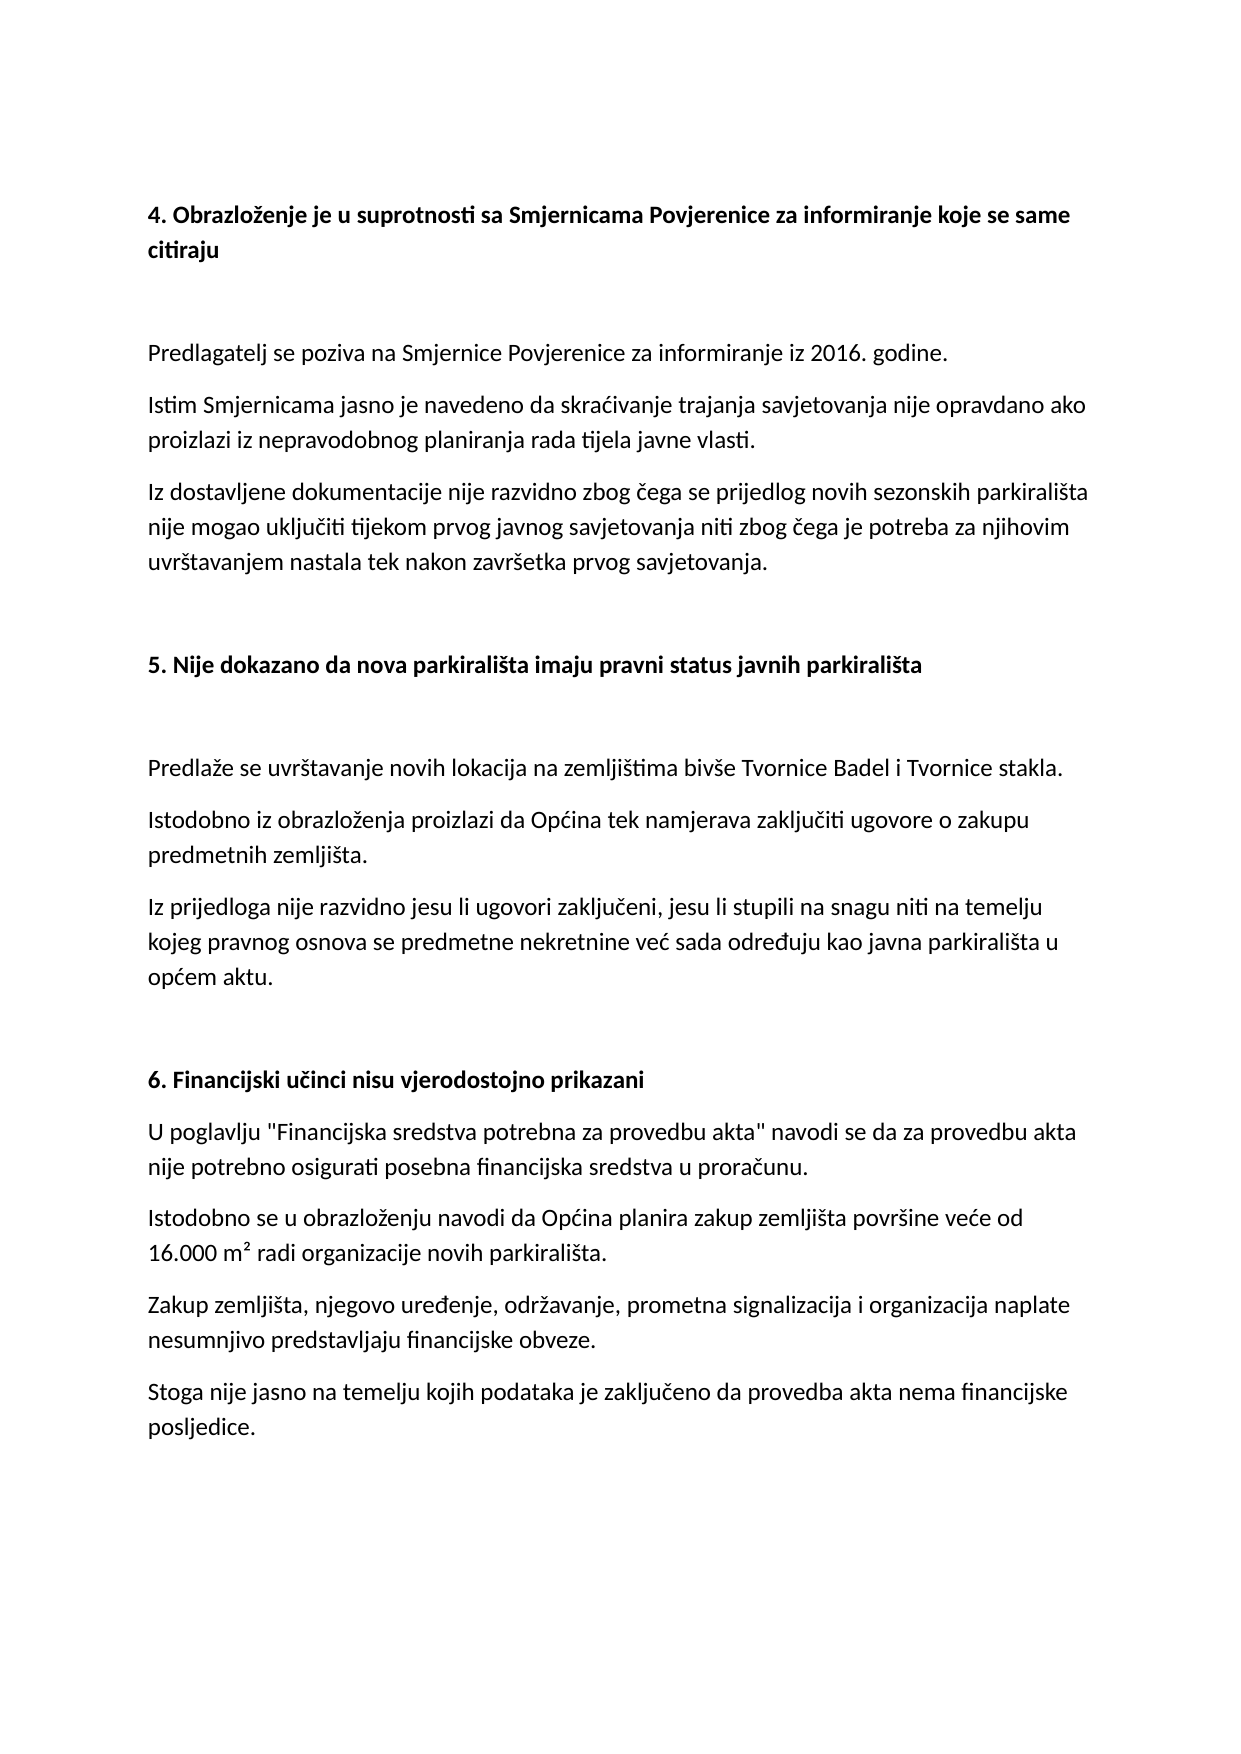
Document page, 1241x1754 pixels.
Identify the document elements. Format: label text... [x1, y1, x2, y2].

text 4. Obrazloženje je u suprotnosti sa Smjernicama Povjerenice za informiranje koje se same citiraju [148, 199, 1093, 265]
text U poglavlju "Financijska sredstva potrebna za provedbu akta" navodi se da za provedbu akta nije potrebno osigurati posebna financijska sredstva u proračunu. [148, 1116, 1093, 1181]
text Stoga nije jasno na temelju kojih podataka je zaključeno da provedba akta nema financijske posljedice. [148, 1376, 1093, 1441]
text Predlagatelj se poziva na Smjernice Povjerenice za informiranje iz 2016. godine. [148, 338, 1093, 368]
text 6. Financijski učinci nisu vjerodostojno prikazani [148, 1064, 1093, 1095]
text Iz dostavljene dokumentacije nije razvidno zbog čega se prijedlog novih sezonskih parkirališta nije mogao uključiti tijekom prvog javnog savjetovanja niti zbog čega je potreba za njihovim uvrštavanjem nastala tek nakon završetka prvog savjetovanja. [148, 476, 1093, 576]
text Istim Smjernicama jasno je navedeno da skraćivanje trajanja savjetovanja nije opravdano ako proizlazi iz nepravodobnog planiranja rada tijela javne vlasti. [148, 389, 1093, 455]
text 5. Nije dokazano da nova parkirališta imaju pravni status javnih parkirališta [148, 649, 1093, 680]
text Predlaže se uvrštavanje novih lokacija na zemljištima bivše Tvornice Badel i Tvornice stakla. [148, 753, 1093, 783]
text Istodobno se u obrazloženju navodi da Općina planira zakup zemljišta površine veće od 16.000 m² radi organizacije novih parkirališta. [148, 1203, 1093, 1268]
text Zakup zemljišta, njegovo uređenje, održavanje, prometna signalizacija i organizacija naplate nesumnjivo predstavljaju financijske obveze. [148, 1289, 1093, 1355]
text Iz prijedloga nije razvidno jesu li ugovori zaključeni, jesu li stupili na snagu niti na temelju kojeg pravnog osnova se predmetne nekretnine već sada određuju kao javna parkirališta u općem aktu. [148, 891, 1093, 991]
text Istodobno iz obrazloženja proizlazi da Općina tek namjerava zaključiti ugovore o zakupu predmetnih zemljišta. [148, 804, 1093, 870]
